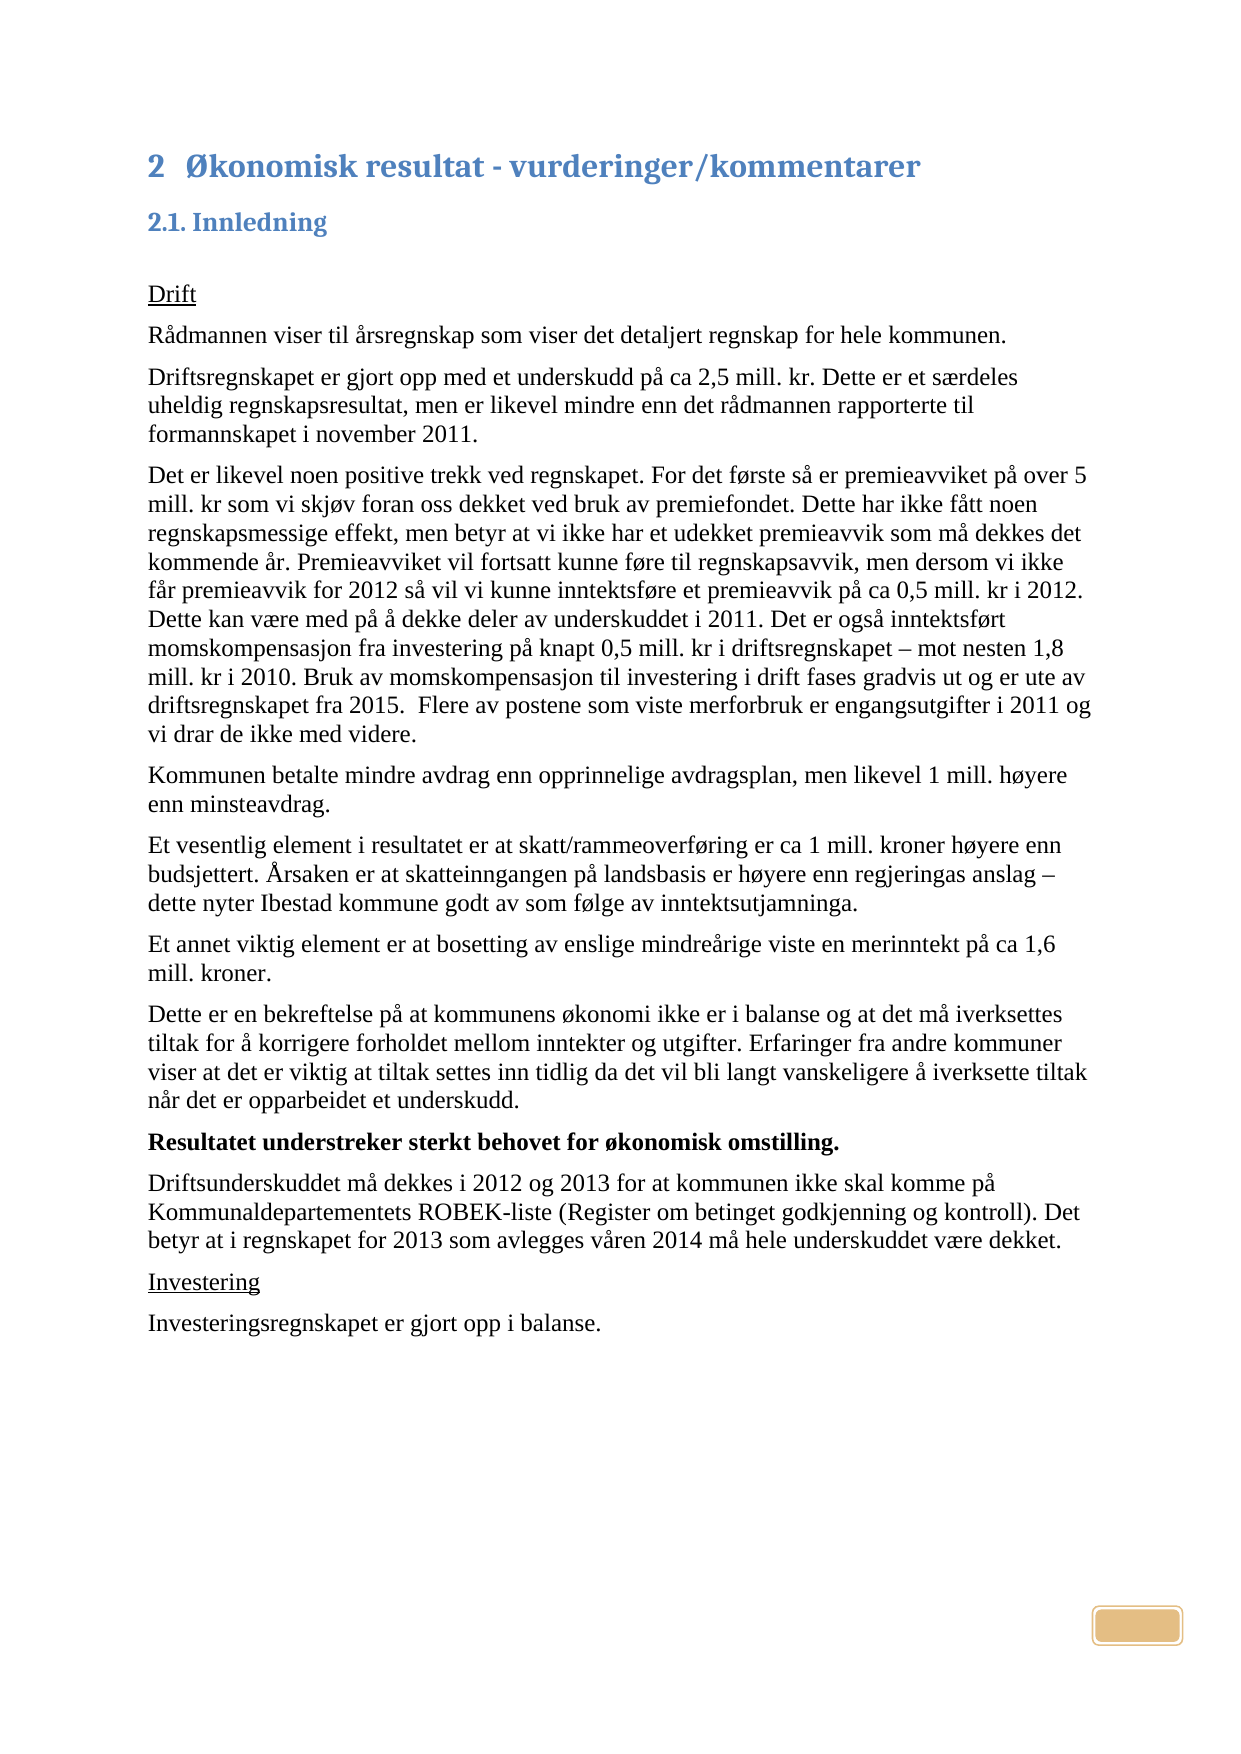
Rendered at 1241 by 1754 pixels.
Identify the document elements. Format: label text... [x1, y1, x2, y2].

text Driftsunderskuddet må dekkes i 2012 og 2013 for at kommunen ikke skal komme på Kommunaldepartementets ROBEK-liste (Register om betinget godkjenning og kontroll). Det betyr at i regnskapet for 2013 som avlegges våren 2014 må hele underskuddet være dekket. [148, 1168, 1092, 1254]
text Investeringsregnskapet er gjort opp i balanse. [148, 1308, 1092, 1337]
text Driftsregnskapet er gjort opp med et underskudd på ca 2,5 mill. kr. Dette er et særdeles uheldig regnskapsresultat, men er likevel mindre enn det rådmannen rapporterte til formannskapet i november 2011. [148, 362, 1092, 448]
text Et vesentlig element i resultatet er at skatt/rammeoverføring er ca 1 mill. kroner høyere enn budsjettert. Årsaken er at skatteinngangen på landsbasis er høyere enn regjeringas anslag – dette nyter Ibestad kommune godt av som følge av inntektsutjamninga. [148, 831, 1092, 917]
text Et annet viktig element er at bosetting av enslige mindreårige viste en merinntekt på ca 1,6 mill. kroner. [148, 929, 1092, 987]
text Dette er en bekreftelse på at kommunens økonomi ikke er i balanse og at det må iverksettes tiltak for å korrigere forholdet mellom inntekter og utgifter. Erfaringer fra andre kommuner viser at det er viktig at tiltak settes inn tidlig da det vil bli langt vanskeligere å iverksette tiltak når det er opparbeidet et underskudd. [148, 999, 1092, 1114]
text Kommunen betalte mindre avdrag enn opprinnelige avdragsplan, men likevel 1 mill. høyere enn minsteavdrag. [148, 761, 1092, 818]
text Investering [148, 1267, 1092, 1296]
text Drift [148, 279, 1092, 308]
list Økonomisk resultat - vurderinger/kommentarer [148, 148, 1092, 186]
text 2.1. Innledning [148, 207, 1092, 238]
text Det er likevel noen positive trekk ved regnskapet. For det første så er premieavviket på over 5 mill. kr som vi skjøv foran oss dekket ved bruk av premiefondet. Dette har ikke fått noen regnskapsmessige effekt, men betyr at vi ikke har et udekket premieavvik som må dekkes det kommende år. Premieavviket vil fortsatt kunne føre til regnskapsavvik, men dersom vi ikke får premieavvik for 2012 så vil vi kunne inntektsføre et premieavvik på ca 0,5 mill. kr i 2012. Dette kan være med på å dekke deler av underskuddet i 2011. Det er også inntektsført momskompensasjon fra investering på knapt 0,5 mill. kr i driftsregnskapet – mot nesten 1,8 mill. kr i 2010. Bruk av momskompensasjon til investering i drift fases gradvis ut og er ute av driftsregnskapet fra 2015. Flere av postene som viste merforbruk er engangsutgifter i 2011 og vi drar de ikke med videre. [148, 461, 1092, 748]
text Resultatet understreker sterkt behovet for økonomisk omstilling. [148, 1127, 1092, 1156]
text Rådmannen viser til årsregnskap som viser det detaljert regnskap for hele kommunen. [148, 321, 1092, 349]
